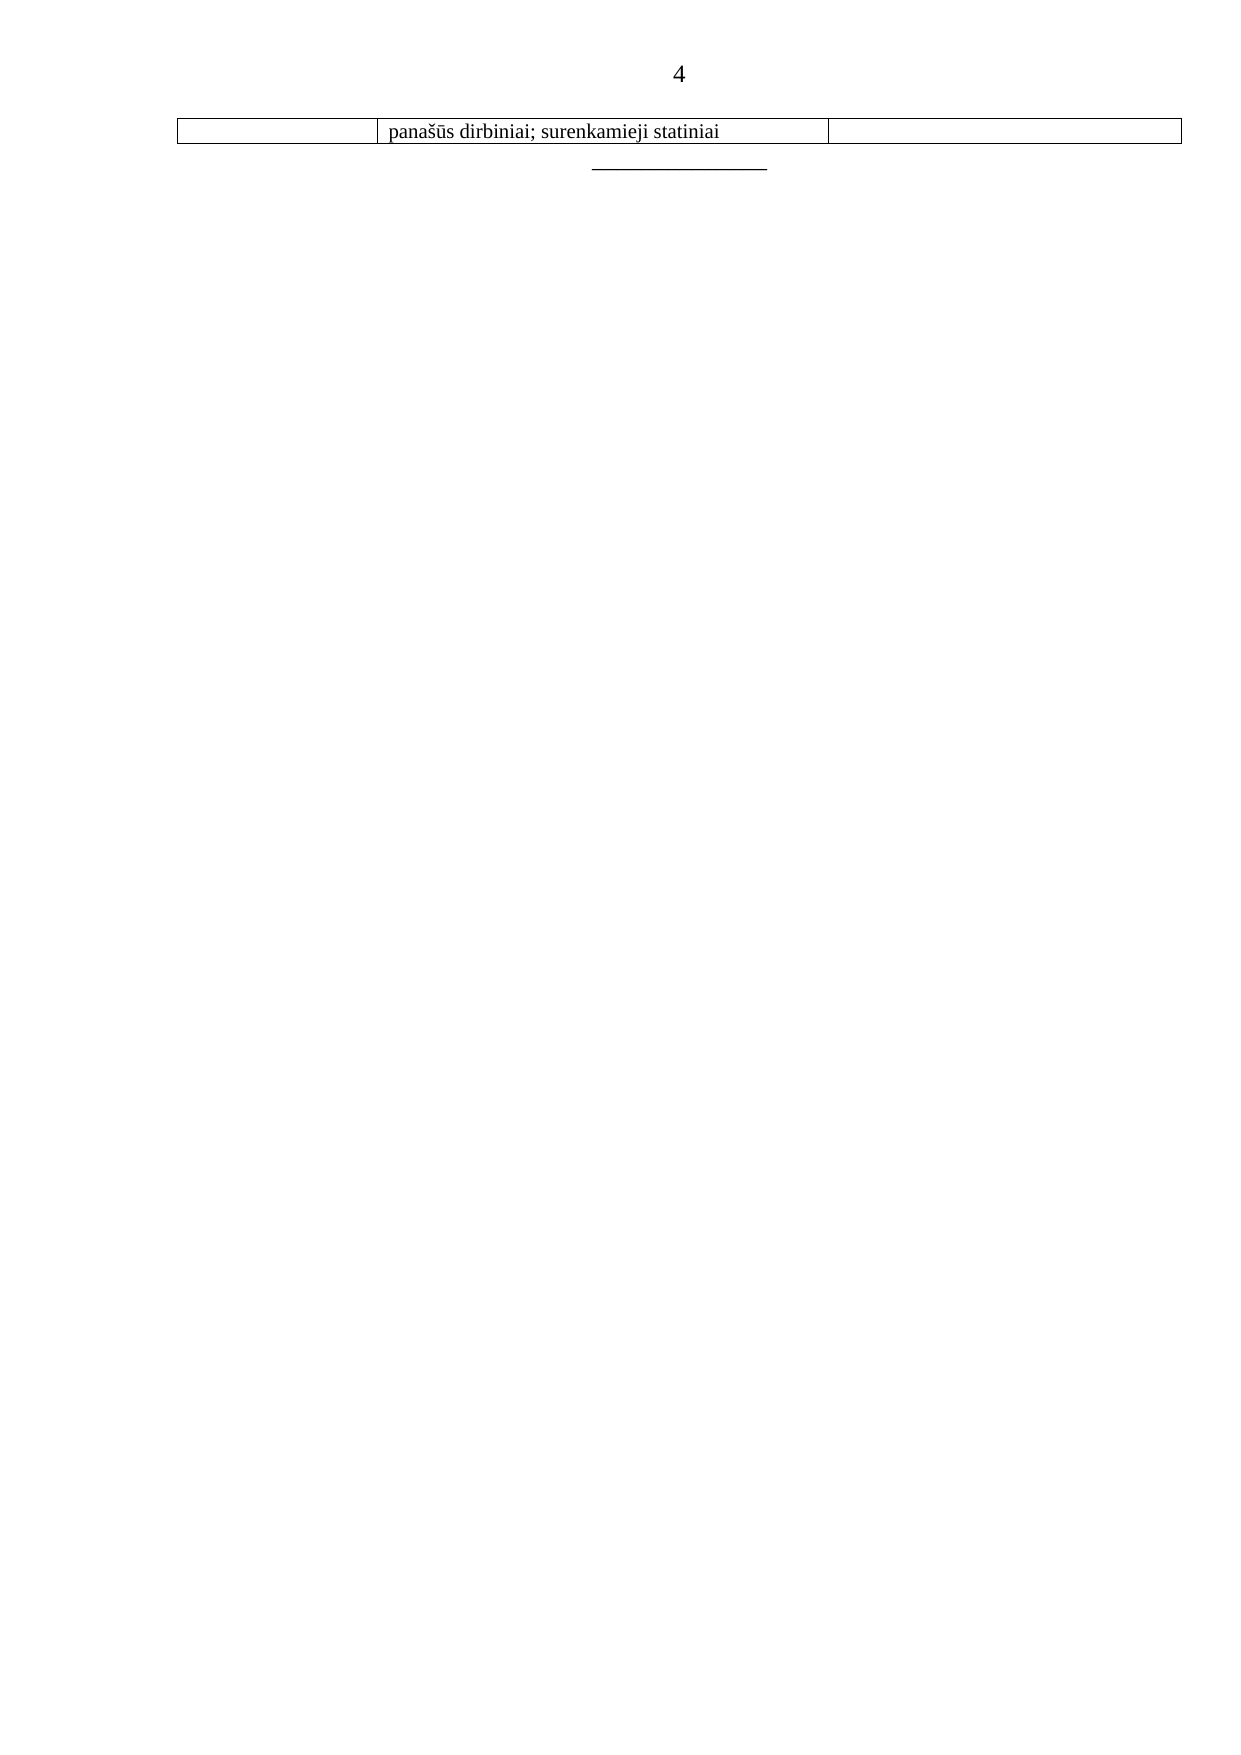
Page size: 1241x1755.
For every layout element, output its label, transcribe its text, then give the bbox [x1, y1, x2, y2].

table_cell panašūs dirbiniai; surenkamieji statiniai [378, 119, 828, 143]
table_cell [178, 119, 377, 143]
text ______________ [177, 144, 1181, 173]
table_cell [829, 119, 1181, 143]
